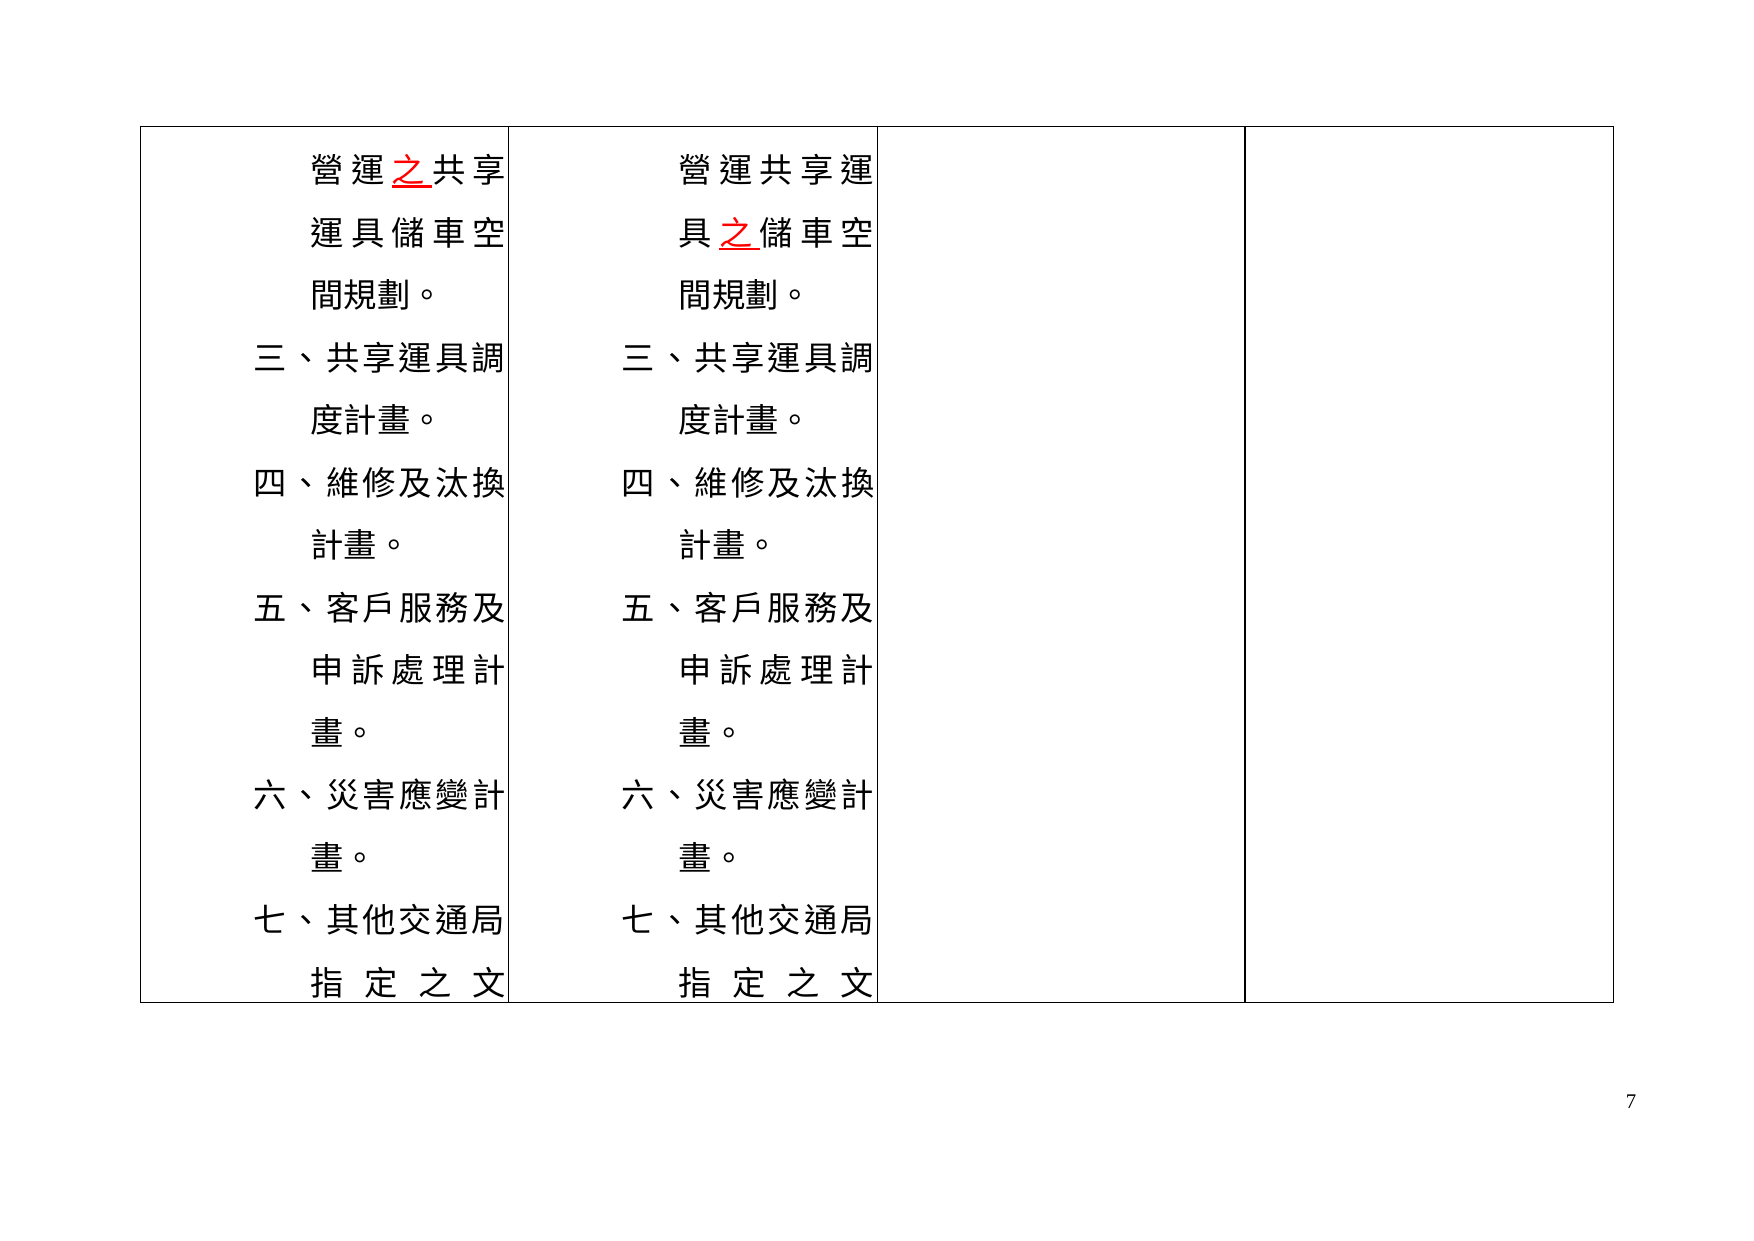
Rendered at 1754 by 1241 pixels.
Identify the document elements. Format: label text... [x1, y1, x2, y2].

table_cell [1246, 127, 1613, 1002]
table_cell 營運之共享運具儲車空間規劃。 三、共享運具調度計畫。 四、維修及汰換計畫。 五、客戶服務及申訴處理計畫。 六、災害應變計畫。 七、其他交通局指定之文 [141, 127, 508, 1002]
table_cell 營運共享運具之儲車空間規劃。 三、共享運具調度計畫。 四、維修及汰換計畫。 五、客戶服務及申訴處理計畫。 六、災害應變計畫。 七、其他交通局指定之文 [509, 127, 877, 1002]
table_cell [878, 127, 1244, 1002]
